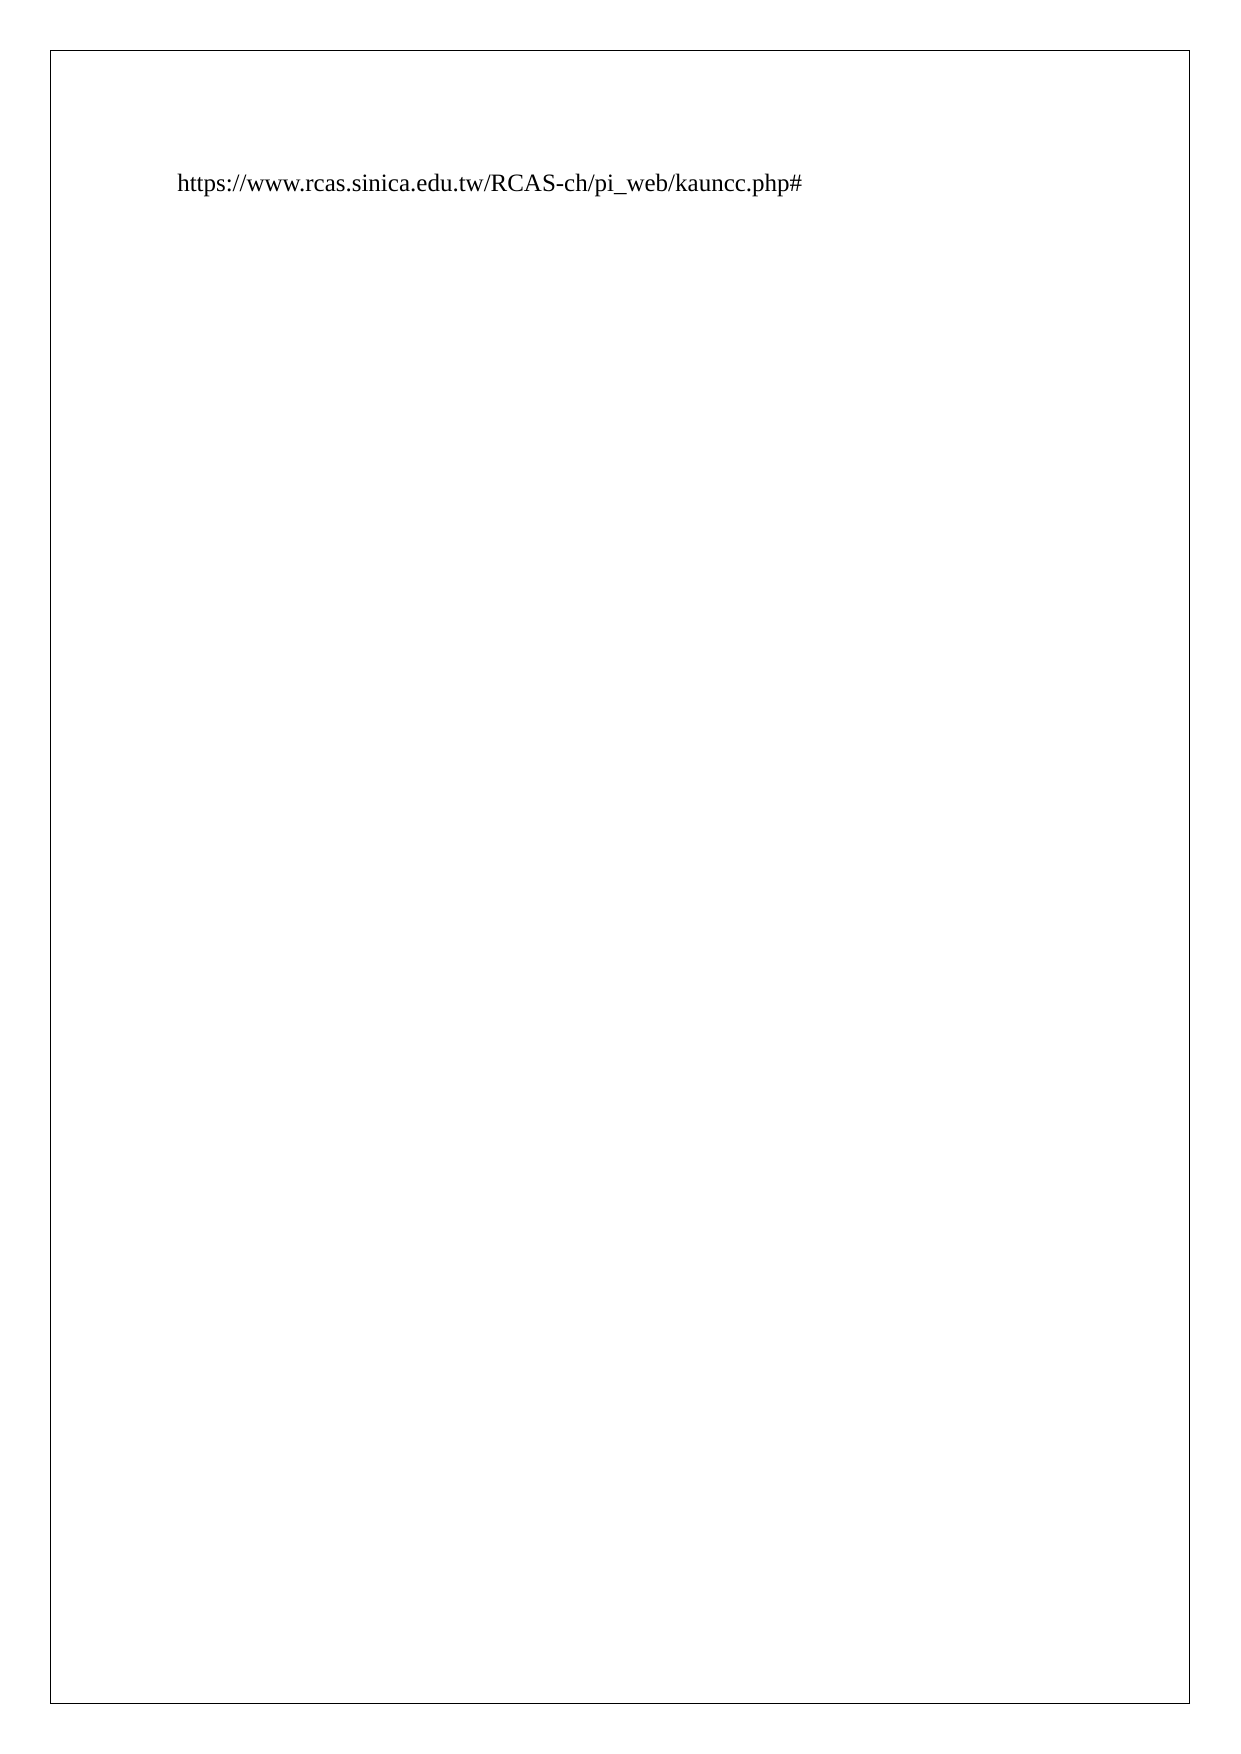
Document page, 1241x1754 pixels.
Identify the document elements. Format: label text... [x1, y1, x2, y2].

text https://www.rcas.sinica.edu.tw/RCAS-ch/pi_web/kauncc.php# [177, 164, 1063, 202]
